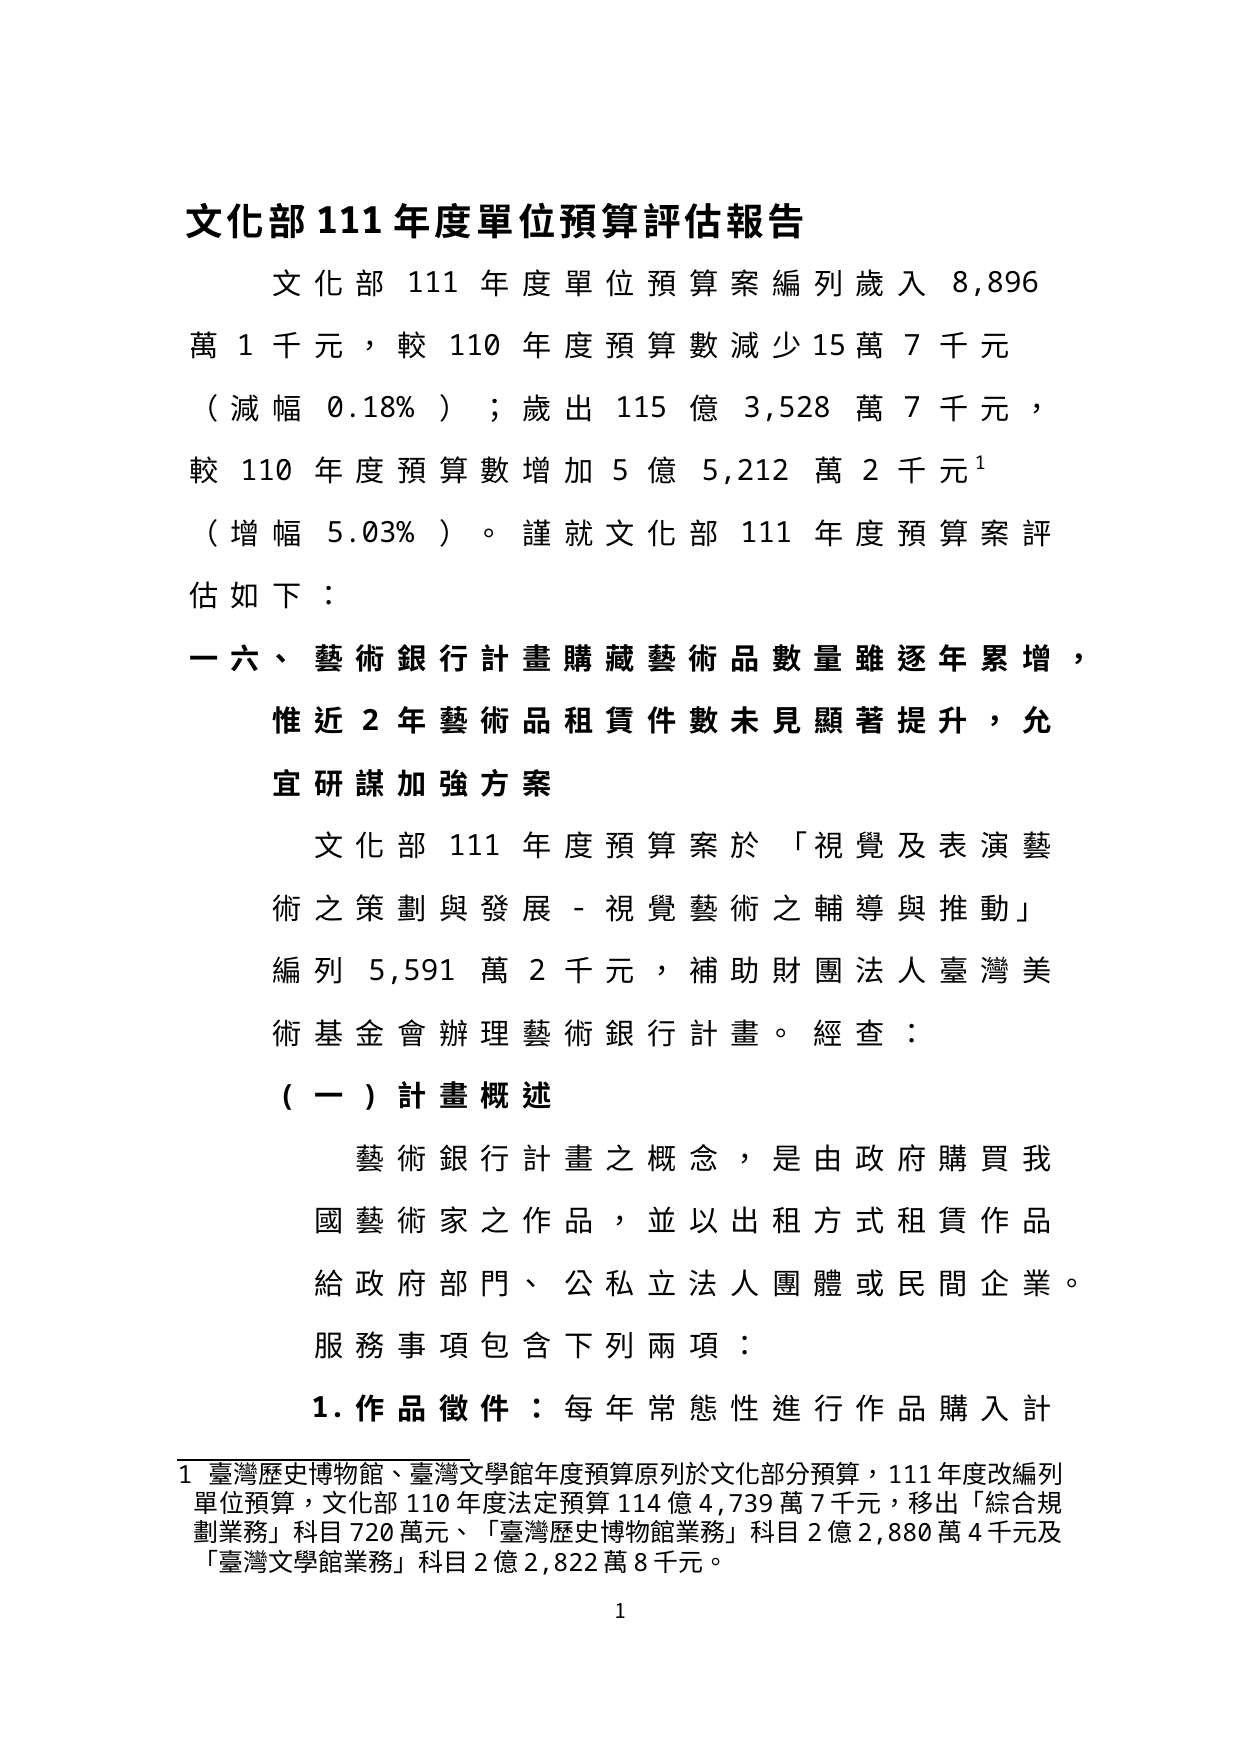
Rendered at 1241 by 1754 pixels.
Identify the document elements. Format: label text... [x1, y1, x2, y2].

text 文化部111年度預算案於「視覺及表演藝術之策劃與發展-視覺藝術之輔導與推動」編列5,591萬2千元，補助財團法人臺灣美術基金會辦理藝術銀行計畫。經查： [242, 802, 1058, 1052]
text 1.作品徵件：每年常態性進行作品購入計 [271, 1365, 1058, 1427]
text 文化部111年度單位預算案編列歲入8,896萬1千元，較110年度預算數減少15萬7千元（減幅0.18%）；歲出115億3,528萬7千元，較110年度預算數增加5億5,212萬2千元（增幅5.03%）。謹就文化部111年度預算案評估如下： [183, 240, 1058, 615]
text 一六、藝術銀行計畫購藏藝術品數量雖逐年累增，惟近2年藝術品租賃件數未見顯著提升，允宜研謀加強方案 [183, 615, 1058, 802]
text 文化部111年度單位預算評估報告 [183, 177, 1058, 240]
text (一)計畫概述 [242, 1052, 1058, 1115]
text 臺灣歷史博物館、臺灣文學館年度預算原列於文化部分預算，111年度改編列單位預算，文化部110年度法定預算114億4,739萬7千元，移出「綜合規劃業務」科目720萬元、「臺灣歷史博物館業務」科目2億2,880萬4千元及「臺灣文學館業務」科目2億2,822萬8千元。 [177, 1460, 1063, 1577]
text 藝術銀行計畫之概念，是由政府購買我國藝術家之作品，並以出租方式租賃作品給政府部門、公私立法人團體或民間企業。服務事項包含下列兩項： [271, 1115, 1058, 1365]
